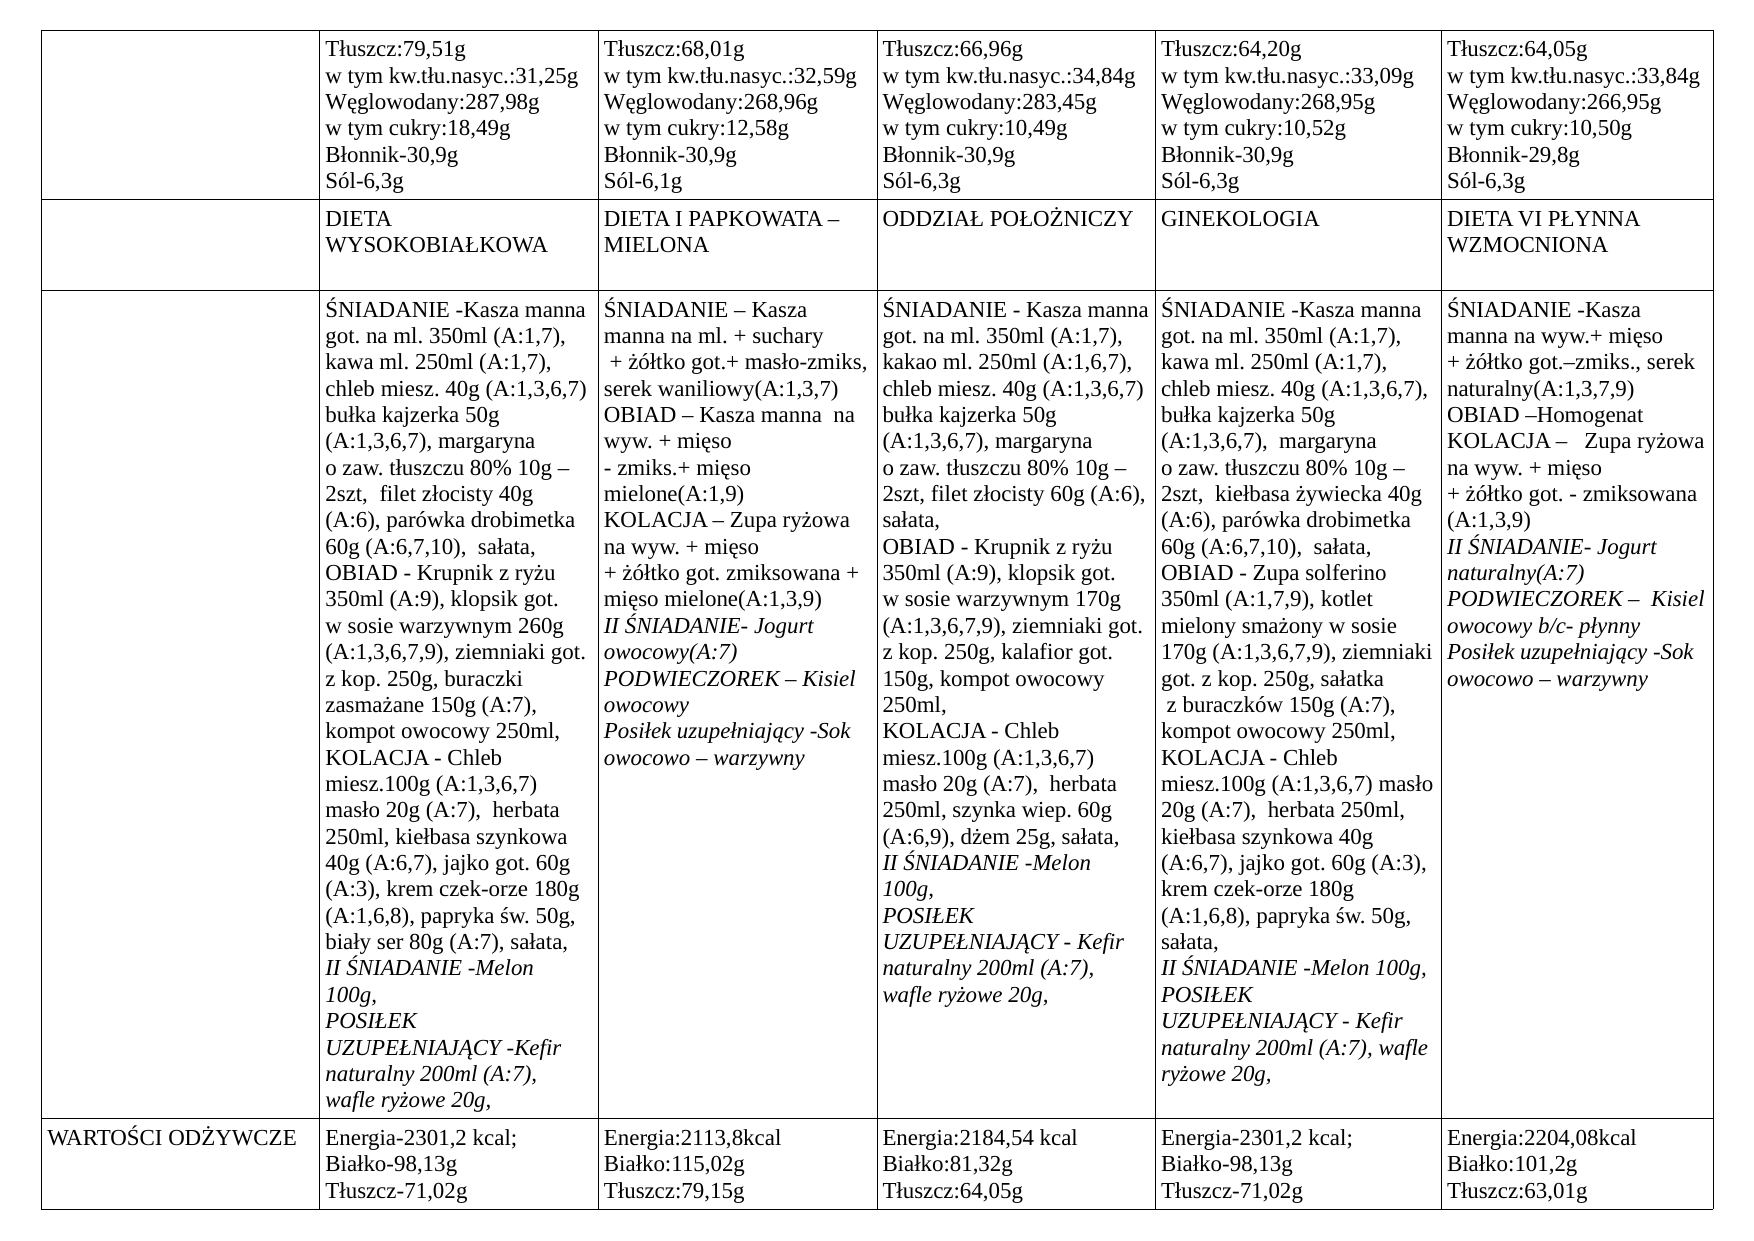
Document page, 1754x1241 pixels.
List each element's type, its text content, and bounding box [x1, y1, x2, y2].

table_cell ŚNIADANIE -Kasza manna got. na ml. 350ml (A:1,7), kawa ml. 250ml (A:1,7), chleb miesz. 40g (A:1,3,6,7), bułka kajzerka 50g (A:1,3,6,7), margaryna o zaw. tłuszczu 80% 10g – 2szt, kiełbasa żywiecka 40g (A:6), parówka drobimetka 60g (A:6,7,10), sałata, OBIAD - Zupa solferino 350ml (A:1,7,9), kotlet mielony smażony w sosie 170g (A:1,3,6,7,9), ziemniaki got. z kop. 250g, sałatka z buraczków 150g (A:7), kompot owocowy 250ml, KOLACJA - Chleb miesz.100g (A:1,3,6,7) masło 20g (A:7), herbata 250ml, kiełbasa szynkowa 40g (A:6,7), jajko got. 60g (A:3), krem czek-orze 180g (A:1,6,8), papryka św. 50g, sałata, II ŚNIADANIE -Melon 100g, POSIŁEK UZUPEŁNIAJĄCY - Kefir naturalny 200ml (A:7), wafle ryżowe 20g, [1156, 291, 1441, 1118]
table_cell Tłuszcz:66,96g w tym kw.tłu.nasyc.:34,84g Węglowodany:283,45g w tym cukry:10,49g Błonnik-30,9g Sól-6,3g [878, 31, 1155, 199]
table_cell ŚNIADANIE - Kasza manna got. na ml. 350ml (A:1,7), kakao ml. 250ml (A:1,6,7), chleb miesz. 40g (A:1,3,6,7) bułka kajzerka 50g (A:1,3,6,7), margaryna o zaw. tłuszczu 80% 10g – 2szt, filet złocisty 60g (A:6), sałata, OBIAD - Krupnik z ryżu 350ml (A:9), klopsik got. w sosie warzywnym 170g (A:1,3,6,7,9), ziemniaki got. z kop. 250g, kalafior got. 150g, kompot owocowy 250ml, KOLACJA - Chleb miesz.100g (A:1,3,6,7) masło 20g (A:7), herbata 250ml, szynka wiep. 60g (A:6,9), dżem 25g, sałata, II ŚNIADANIE -Melon 100g, POSIŁEK UZUPEŁNIAJĄCY - Kefir naturalny 200ml (A:7), wafle ryżowe 20g, [878, 291, 1155, 1118]
table_cell Energia:2113,8kcal Białko:115,02g Tłuszcz:79,15g [599, 1119, 877, 1209]
table_cell ŚNIADANIE -Kasza manna got. na ml. 350ml (A:1,7), kawa ml. 250ml (A:1,7), chleb miesz. 40g (A:1,3,6,7) bułka kajzerka 50g (A:1,3,6,7), margaryna o zaw. tłuszczu 80% 10g – 2szt, filet złocisty 40g (A:6), parówka drobimetka 60g (A:6,7,10), sałata, OBIAD - Krupnik z ryżu 350ml (A:9), klopsik got. w sosie warzywnym 260g (A:1,3,6,7,9), ziemniaki got. z kop. 250g, buraczki zasmażane 150g (A:7), kompot owocowy 250ml, KOLACJA - Chleb miesz.100g (A:1,3,6,7) masło 20g (A:7), herbata 250ml, kiełbasa szynkowa 40g (A:6,7), jajko got. 60g (A:3), krem czek-orze 180g (A:1,6,8), papryka św. 50g, biały ser 80g (A:7), sałata, II ŚNIADANIE -Melon 100g, POSIŁEK UZUPEŁNIAJĄCY -Kefir naturalny 200ml (A:7), wafle ryżowe 20g, [320, 291, 598, 1118]
table_cell GINEKOLOGIA [1156, 200, 1441, 290]
table_cell ŚNIADANIE – Kasza manna na ml. + suchary + żółtko got.+ masło-zmiks, serek waniliowy(A:1,3,7) OBIAD – Kasza manna na wyw. + mięso - zmiks.+ mięso mielone(A:1,9) KOLACJA – Zupa ryżowa na wyw. + mięso + żółtko got. zmiksowana + mięso mielone(A:1,3,9) II ŚNIADANIE- Jogurt owocowy(A:7) PODWIECZOREK – Kisiel owocowy Posiłek uzupełniający -Sok owocowo – warzywny [599, 291, 877, 1118]
table_cell Tłuszcz:68,01g w tym kw.tłu.nasyc.:32,59g Węglowodany:268,96g w tym cukry:12,58g Błonnik-30,9g Sól-6,1g [599, 31, 877, 199]
table_cell ŚNIADANIE -Kasza manna na wyw.+ mięso + żółtko got.–zmiks., serek naturalny(A:1,3,7,9) OBIAD –Homogenat KOLACJA – Zupa ryżowa na wyw. + mięso + żółtko got. - zmiksowana (A:1,3,9) II ŚNIADANIE- Jogurt naturalny(A:7) PODWIECZOREK – Kisiel owocowy b/c- płynny Posiłek uzupełniający -Sok owocowo – warzywny [1442, 291, 1713, 1118]
table_cell [42, 31, 319, 199]
table_cell ODDZIAŁ POŁOŻNICZY [878, 200, 1155, 290]
table_cell [42, 200, 319, 290]
table_cell DIETA WYSOKOBIAŁKOWA [320, 200, 598, 290]
table_cell Tłuszcz:64,05g w tym kw.tłu.nasyc.:33,84g Węglowodany:266,95g w tym cukry:10,50g Błonnik-29,8g Sól-6,3g [1442, 31, 1713, 199]
table_cell Energia-2301,2 kcal; Białko-98,13g Tłuszcz-71,02g [1156, 1119, 1441, 1209]
table_cell Energia-2301,2 kcal; Białko-98,13g Tłuszcz-71,02g [320, 1119, 598, 1209]
table_cell Tłuszcz:64,20g w tym kw.tłu.nasyc.:33,09g Węglowodany:268,95g w tym cukry:10,52g Błonnik-30,9g Sól-6,3g [1156, 31, 1441, 199]
table_cell Energia:2184,54 kcal Białko:81,32g Tłuszcz:64,05g [878, 1119, 1155, 1209]
table_cell WARTOŚCI ODŻYWCZE [42, 1119, 319, 1209]
table_cell Energia:2204,08kcal Białko:101,2g Tłuszcz:63,01g [1442, 1119, 1713, 1209]
table_cell DIETA VI PŁYNNA WZMOCNIONA [1442, 200, 1713, 290]
table_cell Tłuszcz:79,51g w tym kw.tłu.nasyc.:31,25g Węglowodany:287,98g w tym cukry:18,49g Błonnik-30,9g Sól-6,3g [320, 31, 598, 199]
table_cell [42, 291, 319, 1118]
table_cell DIETA I PAPKOWATA – MIELONA [599, 200, 877, 290]
